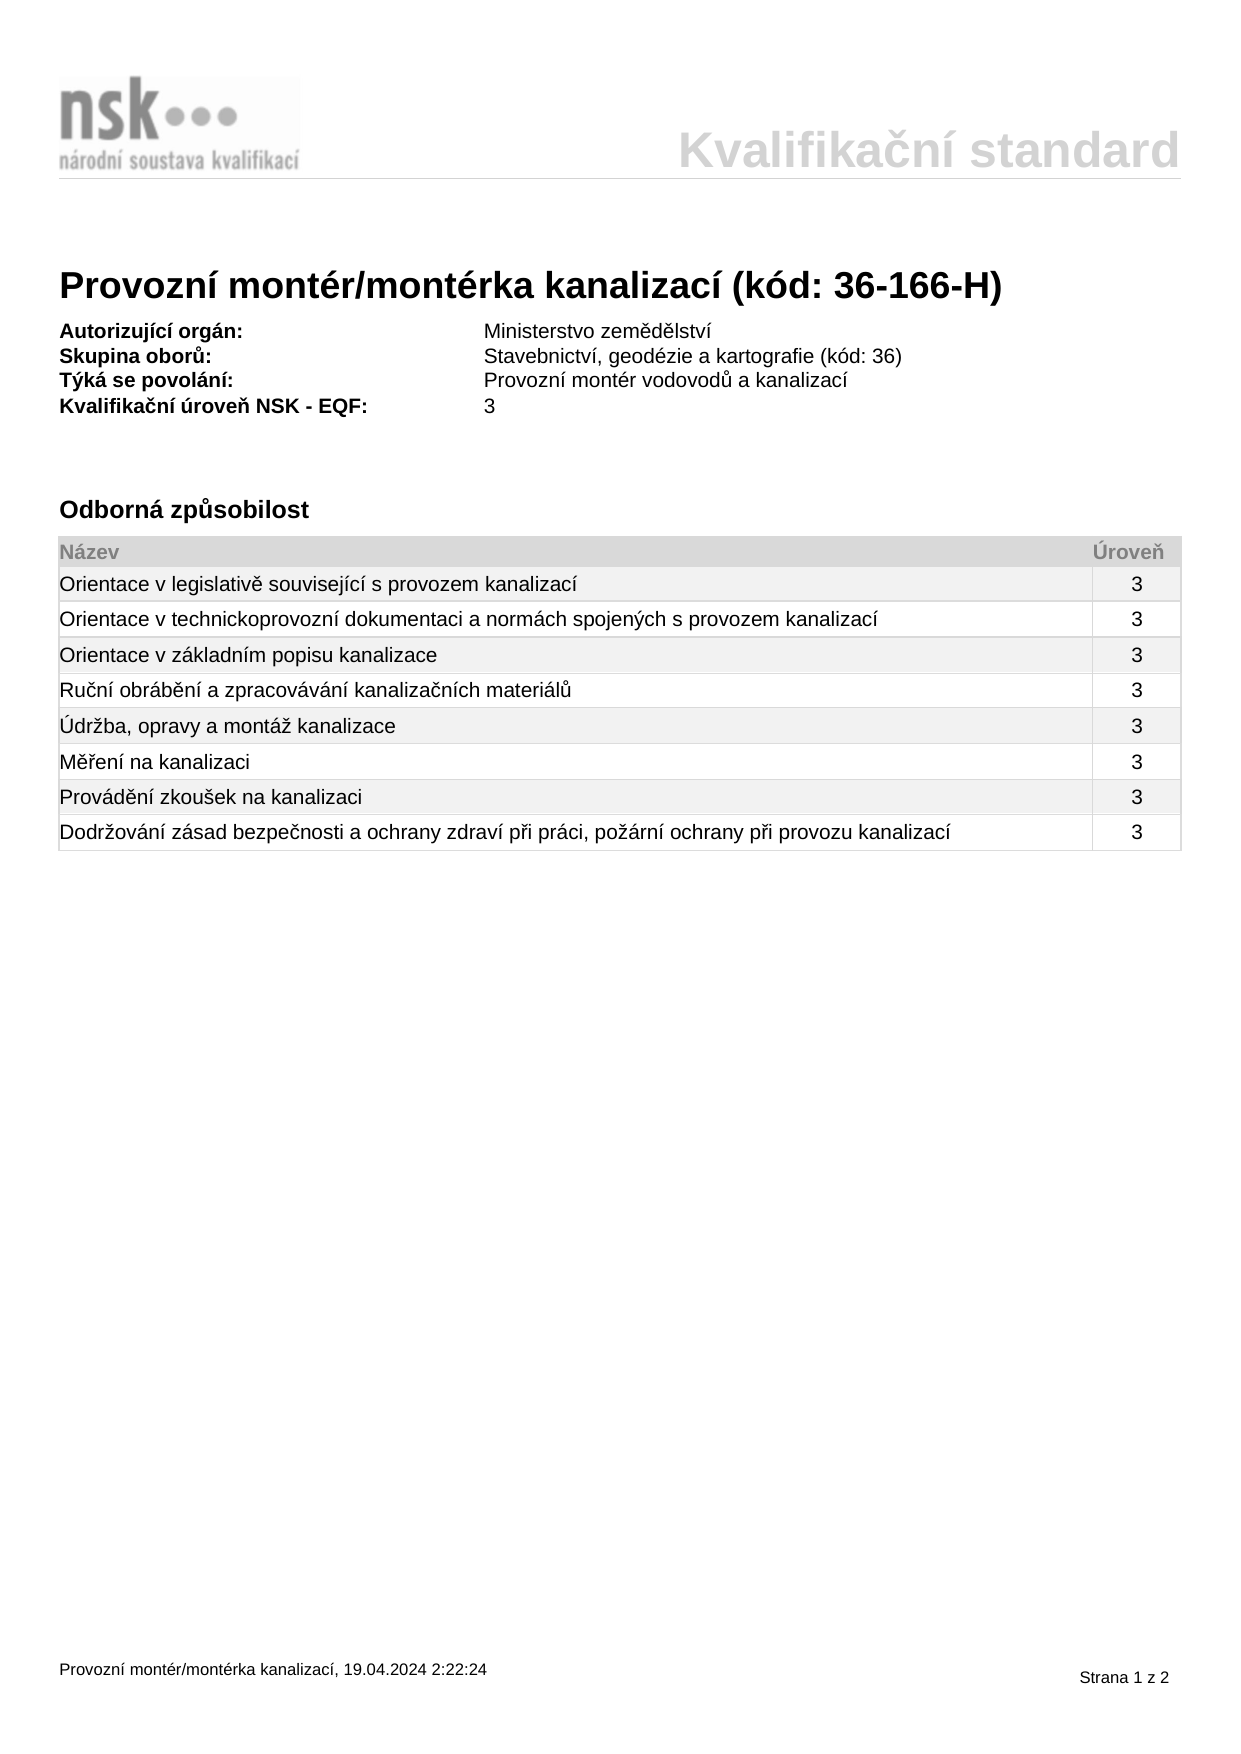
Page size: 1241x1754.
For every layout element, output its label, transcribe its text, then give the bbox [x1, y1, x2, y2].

table_cell Měření na kanalizaci [60, 744, 1092, 779]
table_cell [1093, 1405, 1169, 1659]
table_cell Ministerstvo zemědělství [484, 319, 1181, 344]
table_cell [484, 1405, 620, 1659]
table_cell [1169, 1150, 1181, 1404]
table_cell 3 [1093, 744, 1180, 779]
table_cell [620, 307, 626, 319]
table_cell [484, 418, 620, 489]
table_cell [1169, 524, 1181, 536]
table_cell [862, 196, 1093, 224]
table_cell 3 [1093, 815, 1180, 849]
table_cell [59, 179, 1181, 196]
table_cell Odborná způsobilost [59, 489, 1181, 524]
table_cell [620, 196, 626, 224]
table_cell Název [60, 537, 1092, 566]
table_cell Provádění zkoušek na kanalizaci [60, 780, 1092, 813]
table_cell Týká se povolání: [59, 368, 483, 392]
table_cell [1093, 307, 1169, 319]
table_cell [1169, 196, 1181, 224]
table_cell Orientace v legislativě související s provozem kanalizací [60, 567, 1092, 600]
table_cell 3 [1093, 602, 1180, 636]
table_cell [626, 851, 862, 1149]
table_cell Úroveň [1093, 537, 1180, 566]
table_cell [862, 307, 1093, 319]
table_cell [1169, 307, 1181, 319]
table_cell [1093, 524, 1169, 536]
table_cell [620, 524, 626, 536]
table_cell [620, 1405, 626, 1659]
table_cell [484, 196, 620, 224]
table_cell [862, 851, 1093, 1149]
table_cell Autorizující orgán: [59, 319, 483, 343]
table_cell Dodržování zásad bezpečnosti a ochrany zdraví při práci, požární ochrany při provozu kanalizací [60, 815, 1092, 849]
picture [58, 59, 621, 172]
table_cell [626, 196, 862, 224]
table_cell Orientace v technickoprovozní dokumentaci a normách spojených s provozem kanalizací [60, 602, 1092, 636]
table_cell 3 [1093, 780, 1180, 813]
table_cell [626, 1405, 862, 1659]
table_cell Skupina oborů: [59, 344, 483, 368]
table_cell [484, 307, 620, 319]
table_cell Provozní montér/montérka kanalizací, 19.04.2024 2:22:24 [59, 1660, 862, 1696]
table_cell [1093, 1150, 1169, 1404]
table_cell [59, 1405, 483, 1659]
table_cell [620, 851, 626, 1149]
table_cell [1093, 418, 1169, 489]
table_cell [484, 1150, 620, 1404]
table_cell [59, 418, 483, 489]
table_cell Stavebnictví, geodézie a kartografie (kód: 36) [484, 344, 1181, 368]
table_cell 3 [1093, 567, 1180, 600]
table_header Kvalifikační standard [626, 59, 1181, 178]
table_cell Kvalifikační úroveň NSK - EQF: [59, 394, 483, 417]
table_cell 3 [1093, 674, 1180, 707]
table_cell 3 [1093, 638, 1180, 672]
table_cell [484, 524, 620, 536]
table_cell Ruční obrábění a zpracovávání kanalizačních materiálů [60, 674, 1092, 707]
table_cell [626, 1150, 862, 1404]
table_cell [1093, 196, 1169, 224]
table_cell [862, 524, 1093, 536]
table_cell [1169, 418, 1181, 489]
table_cell [1093, 851, 1169, 1149]
table_cell [484, 172, 620, 178]
table_header [621, 59, 626, 172]
table_cell [1169, 851, 1181, 1149]
table_cell [59, 851, 483, 1149]
table_cell Strana 1 z 2 [862, 1660, 1169, 1696]
table_cell 3 [484, 394, 1181, 417]
table_cell [1169, 1405, 1181, 1659]
table_cell Provozní montér/montérka kanalizací (kód: 36-166-H) [59, 224, 1181, 307]
table_cell 3 [1093, 708, 1180, 743]
table_cell [862, 1150, 1093, 1404]
table_cell [862, 1405, 1093, 1659]
table_cell [59, 172, 483, 178]
table_cell Údržba, opravy a montáž kanalizace [60, 708, 1092, 743]
table_cell [620, 418, 626, 489]
table_cell [626, 418, 862, 489]
table_cell Provozní montér vodovodů a kanalizací [484, 368, 1181, 393]
table_cell [620, 1150, 626, 1404]
table_cell [862, 418, 1093, 489]
table_cell [484, 851, 620, 1149]
table_cell [626, 524, 862, 536]
table_cell [59, 524, 483, 536]
table_cell [59, 196, 483, 224]
table_cell [59, 307, 483, 319]
table_cell [59, 1150, 483, 1404]
table_cell Orientace v základním popisu kanalizace [60, 638, 1092, 672]
table_cell [1169, 1660, 1181, 1696]
table_cell [626, 307, 862, 319]
